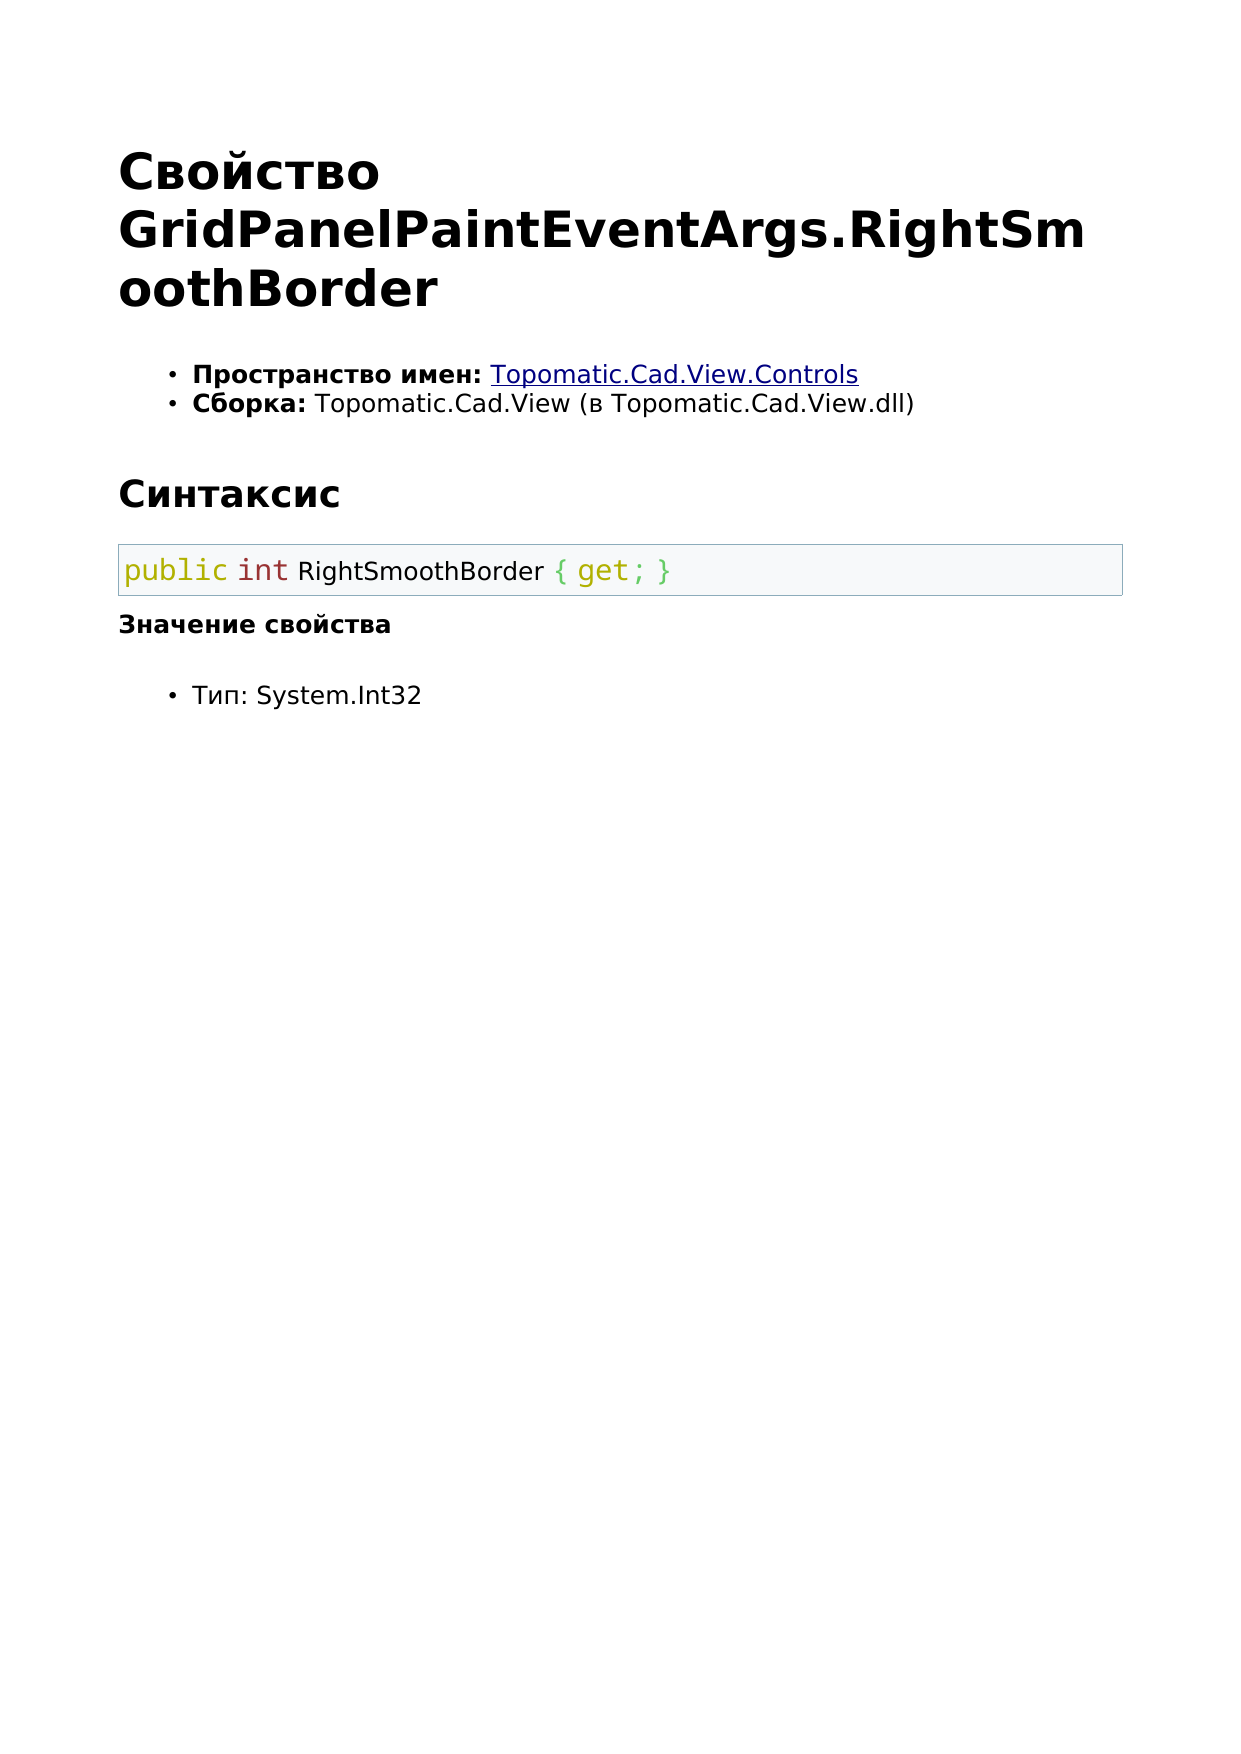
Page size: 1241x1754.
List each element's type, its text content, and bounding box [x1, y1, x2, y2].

text Значение свойства [118, 610, 1122, 639]
list Сборка: Topomatic.Cad.View (в Topomatic.Cad.View.dll) [177, 389, 1122, 418]
table_header public int RightSmoothBorder { get; } [119, 545, 1122, 595]
subtitle Синтаксис [118, 473, 1122, 516]
subtitle Свойство GridPanelPaintEventArgs.RightSmoothBorder [118, 143, 1122, 318]
list Тип: System.Int32 [177, 681, 1122, 710]
list Пространство имен: Topomatic.Cad.View.Controls [177, 360, 1122, 389]
